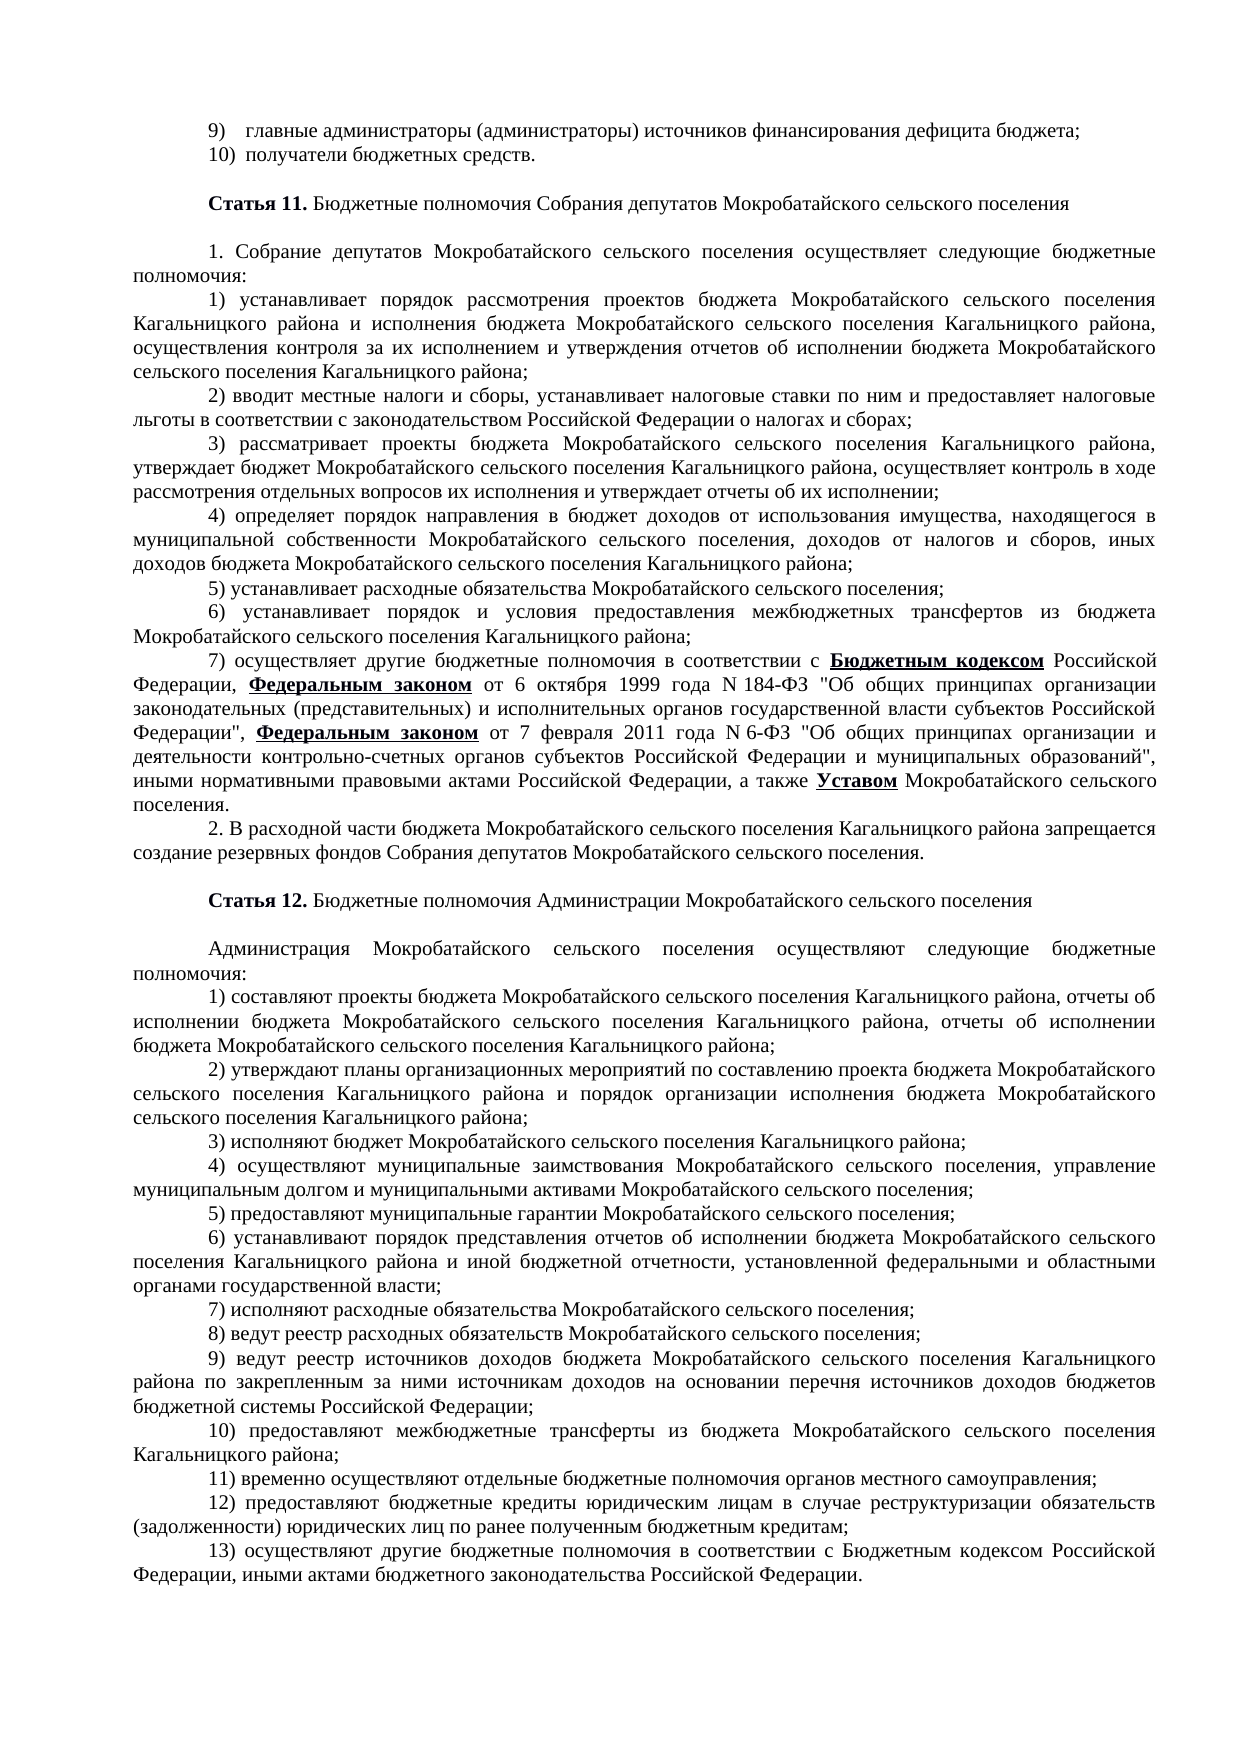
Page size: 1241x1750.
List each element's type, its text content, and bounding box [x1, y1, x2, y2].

text 3) исполняют бюджет Мокробатайского сельского поселения Кагальницкого района; [133, 1129, 1157, 1153]
text 1) устанавливает порядок рассмотрения проектов бюджета Мокробатайского сельского поселения Кагальницкого района и исполнения бюджета Мокробатайского сельского поселения Кагальницкого района, осуществления контроля за их исполнением и утверждения отчетов об исполнении бюджета Мокробатайского сельского поселения Кагальницкого района; [133, 287, 1157, 383]
text Администрация Мокробатайского сельского поселения осуществляют следующие бюджетные полномочия: [133, 936, 1157, 984]
text Статья 11. Бюджетные полномочия Собрания депутатов Мокробатайского сельского поселения [208, 190, 1157, 214]
text Статья 12. Бюджетные полномочия Администрации Мокробатайского сельского поселения [208, 888, 1157, 912]
list главные администраторы (администраторы) источников финансирования дефицита бюджета; [208, 118, 1157, 142]
text 10) предоставляют межбюджетные трансферты из бюджета Мокробатайского сельского поселения Кагальницкого района; [133, 1418, 1157, 1466]
text 2. В расходной части бюджета Мокробатайского сельского поселения Кагальницкого района запрещается создание резервных фондов Собрания депутатов Мокробатайского сельского поселения. [133, 816, 1157, 864]
text 8) ведут реестр расходных обязательств Мокробатайского сельского поселения; [133, 1321, 1157, 1345]
text 4) определяет порядок направления в бюджет доходов от использования имущества, находящегося в муниципальной собственности Мокробатайского сельского поселения, доходов от налогов и сборов, иных доходов бюджета Мокробатайского сельского поселения Кагальницкого района; [133, 503, 1157, 575]
text 5) устанавливает расходные обязательства Мокробатайского сельского поселения; [133, 575, 1157, 599]
text 7) осуществляет другие бюджетные полномочия в соответствии с Бюджетным кодексом Российской Федерации, Федеральным законом от 6 октября 1999 года N 184-ФЗ "Об общих принципах организации законодательных (представительных) и исполнительных органов государственной власти субъектов Российской Федерации", Федеральным законом от 7 февраля 2011 года N 6-ФЗ "Об общих принципах организации и деятельности контрольно-счетных органов субъектов Российской Федерации и муниципальных образований", иными нормативными правовыми актами Российской Федерации, а также Уставом Мокробатайского сельского поселения. [133, 648, 1157, 816]
text 2) утверждают планы организационных мероприятий по составлению проекта бюджета Мокробатайского сельского поселения Кагальницкого района и порядок организации исполнения бюджета Мокробатайского сельского поселения Кагальницкого района; [133, 1057, 1157, 1129]
text 5) предоставляют муниципальные гарантии Мокробатайского сельского поселения; [133, 1201, 1157, 1225]
text 12) предоставляют бюджетные кредиты юридическим лицам в случае реструктуризации обязательств (задолженности) юридических лиц по ранее полученным бюджетным кредитам; [133, 1490, 1157, 1538]
text 7) исполняют расходные обязательства Мокробатайского сельского поселения; [133, 1297, 1157, 1321]
text 3) рассматривает проекты бюджета Мокробатайского сельского поселения Кагальницкого района, утверждает бюджет Мокробатайского сельского поселения Кагальницкого района, осуществляет контроль в ходе рассмотрения отдельных вопросов их исполнения и утверждает отчеты об их исполнении; [133, 431, 1157, 503]
text 6) устанавливает порядок и условия предоставления межбюджетных трансфертов из бюджета Мокробатайского сельского поселения Кагальницкого района; [133, 599, 1157, 648]
text 1. Собрание депутатов Мокробатайского сельского поселения осуществляет следующие бюджетные полномочия: [133, 238, 1157, 287]
text 2) вводит местные налоги и сборы, устанавливает налоговые ставки по ним и предоставляет налоговые льготы в соответствии с законодательством Российской Федерации о налогах и сборах; [133, 383, 1157, 431]
list получатели бюджетных средств. [208, 142, 1157, 166]
text 13) осуществляют другие бюджетные полномочия в соответствии с Бюджетным кодексом Российской Федерации, иными актами бюджетного законодательства Российской Федерации. [133, 1538, 1157, 1586]
text 9) ведут реестр источников доходов бюджета Мокробатайского сельского поселения Кагальницкого района по закрепленным за ними источникам доходов на основании перечня источников доходов бюджетов бюджетной системы Российской Федерации; [133, 1345, 1157, 1418]
text 11) временно осуществляют отдельные бюджетные полномочия органов местного самоуправления; [133, 1466, 1157, 1490]
text 1) составляют проекты бюджета Мокробатайского сельского поселения Кагальницкого района, отчеты об исполнении бюджета Мокробатайского сельского поселения Кагальницкого района, отчеты об исполнении бюджета Мокробатайского сельского поселения Кагальницкого района; [133, 984, 1157, 1057]
text 4) осуществляют муниципальные заимствования Мокробатайского сельского поселения, управление муниципальным долгом и муниципальными активами Мокробатайского сельского поселения; [133, 1153, 1157, 1201]
text 6) устанавливают порядок представления отчетов об исполнении бюджета Мокробатайского сельского поселения Кагальницкого района и иной бюджетной отчетности, установленной федеральными и областными органами государственной власти; [133, 1225, 1157, 1297]
